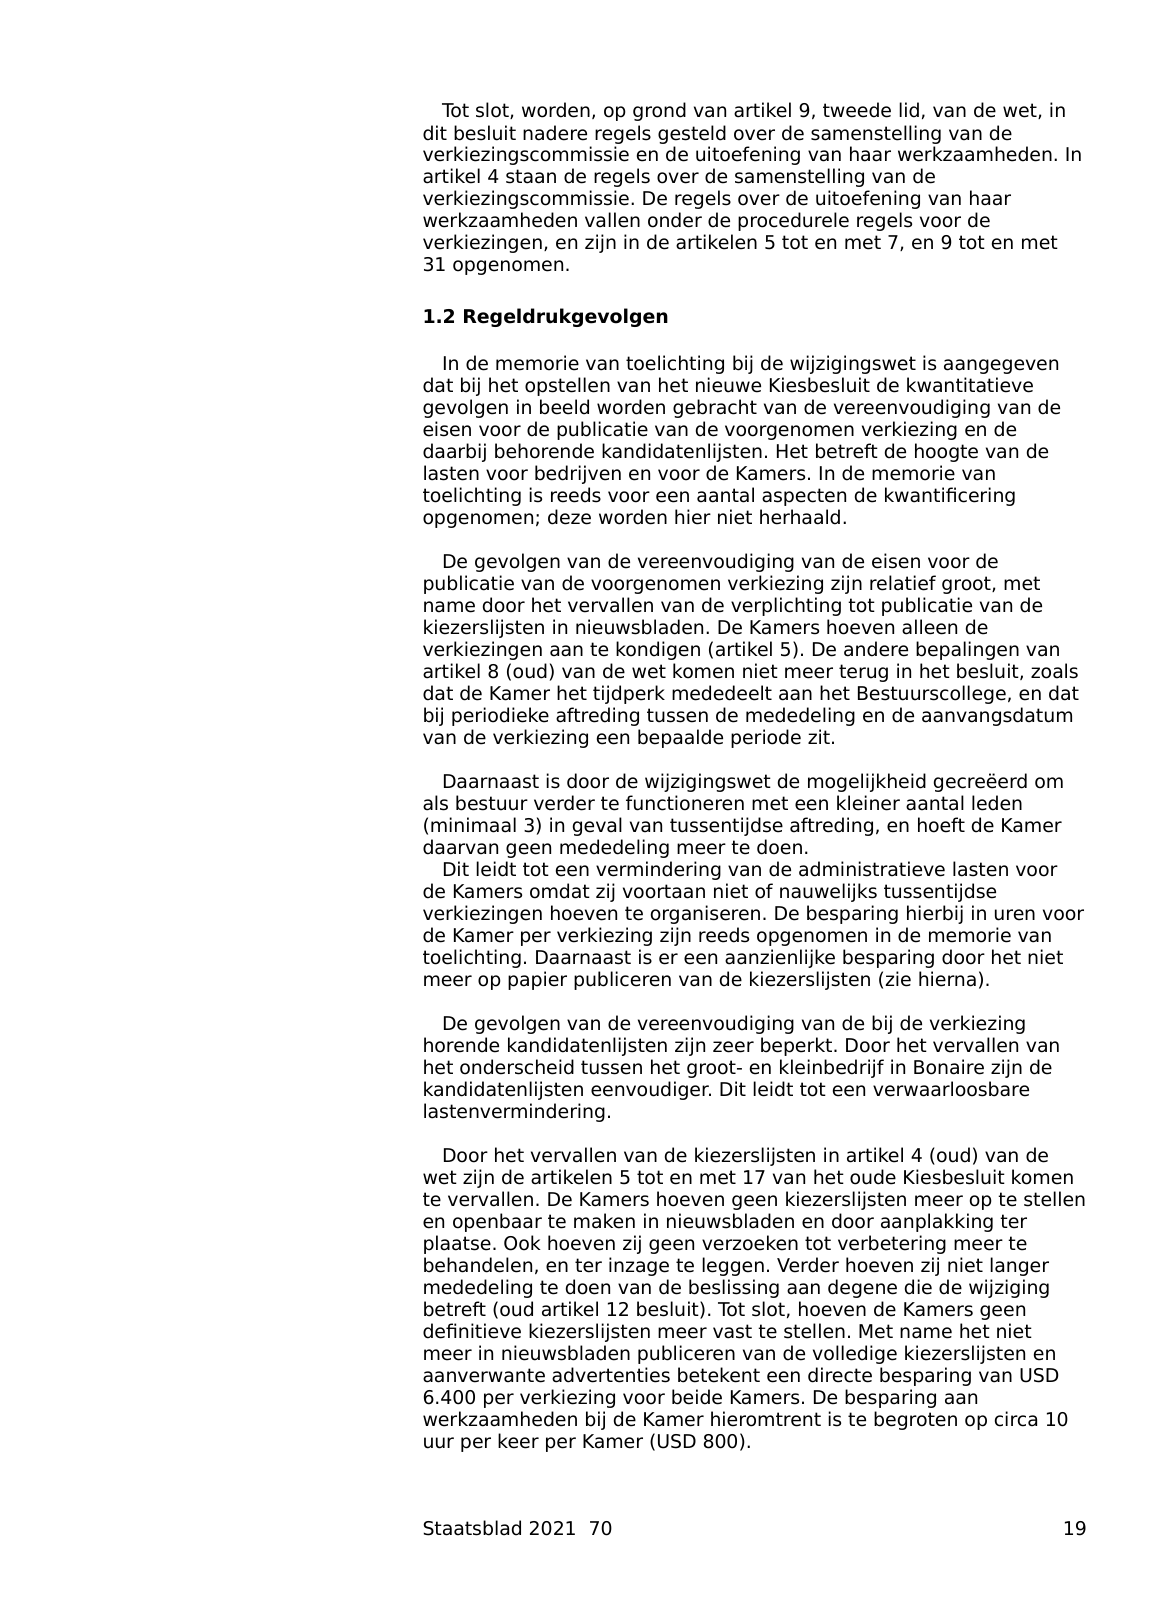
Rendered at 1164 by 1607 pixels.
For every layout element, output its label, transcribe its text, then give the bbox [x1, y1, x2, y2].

text In de memorie van toelichting bij de wijzigingswet is aangegeven dat bij het opstellen van het nieuwe Kiesbesluit de kwantitatieve gevolgen in beeld worden gebracht van de vereenvoudiging van de eisen voor de publicatie van de voorgenomen verkiezing en de daarbij behorende kandidatenlijsten. Het betreft de hoogte van de lasten voor bedrijven en voor de Kamers. In de memorie van toelichting is reeds voor een aantal aspecten de kwantificering opgenomen; deze worden hier niet herhaald. [422, 353, 1087, 529]
text De gevolgen van de vereenvoudiging van de eisen voor de publicatie van de voorgenomen verkiezing zijn relatief groot, met name door het vervallen van de verplichting tot publicatie van de kiezerslijsten in nieuwsbladen. De Kamers hoeven alleen de verkiezingen aan te kondigen (artikel 5). De andere bepalingen van artikel 8 (oud) van de wet komen niet meer terug in het besluit, zoals dat de Kamer het tijdperk mededeelt aan het Bestuurscollege, en dat bij periodieke aftreding tussen de mededeling en de aanvangsdatum van de verkiezing een bepaalde periode zit. [422, 551, 1087, 749]
subtitle 1.2 Regeldrukgevolgen [422, 306, 1087, 328]
text Daarnaast is door de wijzigingswet de mogelijkheid gecreëerd om als bestuur verder te functioneren met een kleiner aantal leden (minimaal 3) in geval van tussentijdse aftreding, en hoeft de Kamer daarvan geen mededeling meer te doen. [422, 771, 1087, 859]
text Dit leidt tot een vermindering van de administratieve lasten voor de Kamers omdat zij voortaan niet of nauwelijks tussentijdse verkiezingen hoeven te organiseren. De besparing hierbij in uren voor de Kamer per verkiezing zijn reeds opgenomen in de memorie van toelichting. Daarnaast is er een aanzienlijke besparing door het niet meer op papier publiceren van de kiezerslijsten (zie hierna). [422, 859, 1087, 991]
text Door het vervallen van de kiezerslijsten in artikel 4 (oud) van de wet zijn de artikelen 5 tot en met 17 van het oude Kiesbesluit komen te vervallen. De Kamers hoeven geen kiezerslijsten meer op te stellen en openbaar te maken in nieuwsbladen en door aanplakking ter plaatse. Ook hoeven zij geen verzoeken tot verbetering meer te behandelen, en ter inzage te leggen. Verder hoeven zij niet langer mededeling te doen van de beslissing aan degene die de wijziging betreft (oud artikel 12 besluit). Tot slot, hoeven de Kamers geen definitieve kiezerslijsten meer vast te stellen. Met name het niet meer in nieuwsbladen publiceren van de volledige kiezerslijsten en aanverwante advertenties betekent een directe besparing van USD 6.400 per verkiezing voor beide Kamers. De besparing aan werkzaamheden bij de Kamer hieromtrent is te begroten op circa 10 uur per keer per Kamer (USD 800). [422, 1145, 1087, 1453]
text De gevolgen van de vereenvoudiging van de bij de verkiezing horende kandidatenlijsten zijn zeer beperkt. Door het vervallen van het onderscheid tussen het groot- en kleinbedrijf in Bonaire zijn de kandidatenlijsten eenvoudiger. Dit leidt tot een verwaarloosbare lastenvermindering. [422, 1013, 1087, 1123]
text Tot slot, worden, op grond van artikel 9, tweede lid, van de wet, in dit besluit nadere regels gesteld over de samenstelling van de verkiezingscommissie en de uitoefening van haar werkzaamheden. In artikel 4 staan de regels over de samenstelling van de verkiezingscommissie. De regels over de uitoefening van haar werkzaamheden vallen onder de procedurele regels voor de verkiezingen, en zijn in de artikelen 5 tot en met 7, en 9 tot en met 31 opgenomen. [422, 100, 1087, 276]
